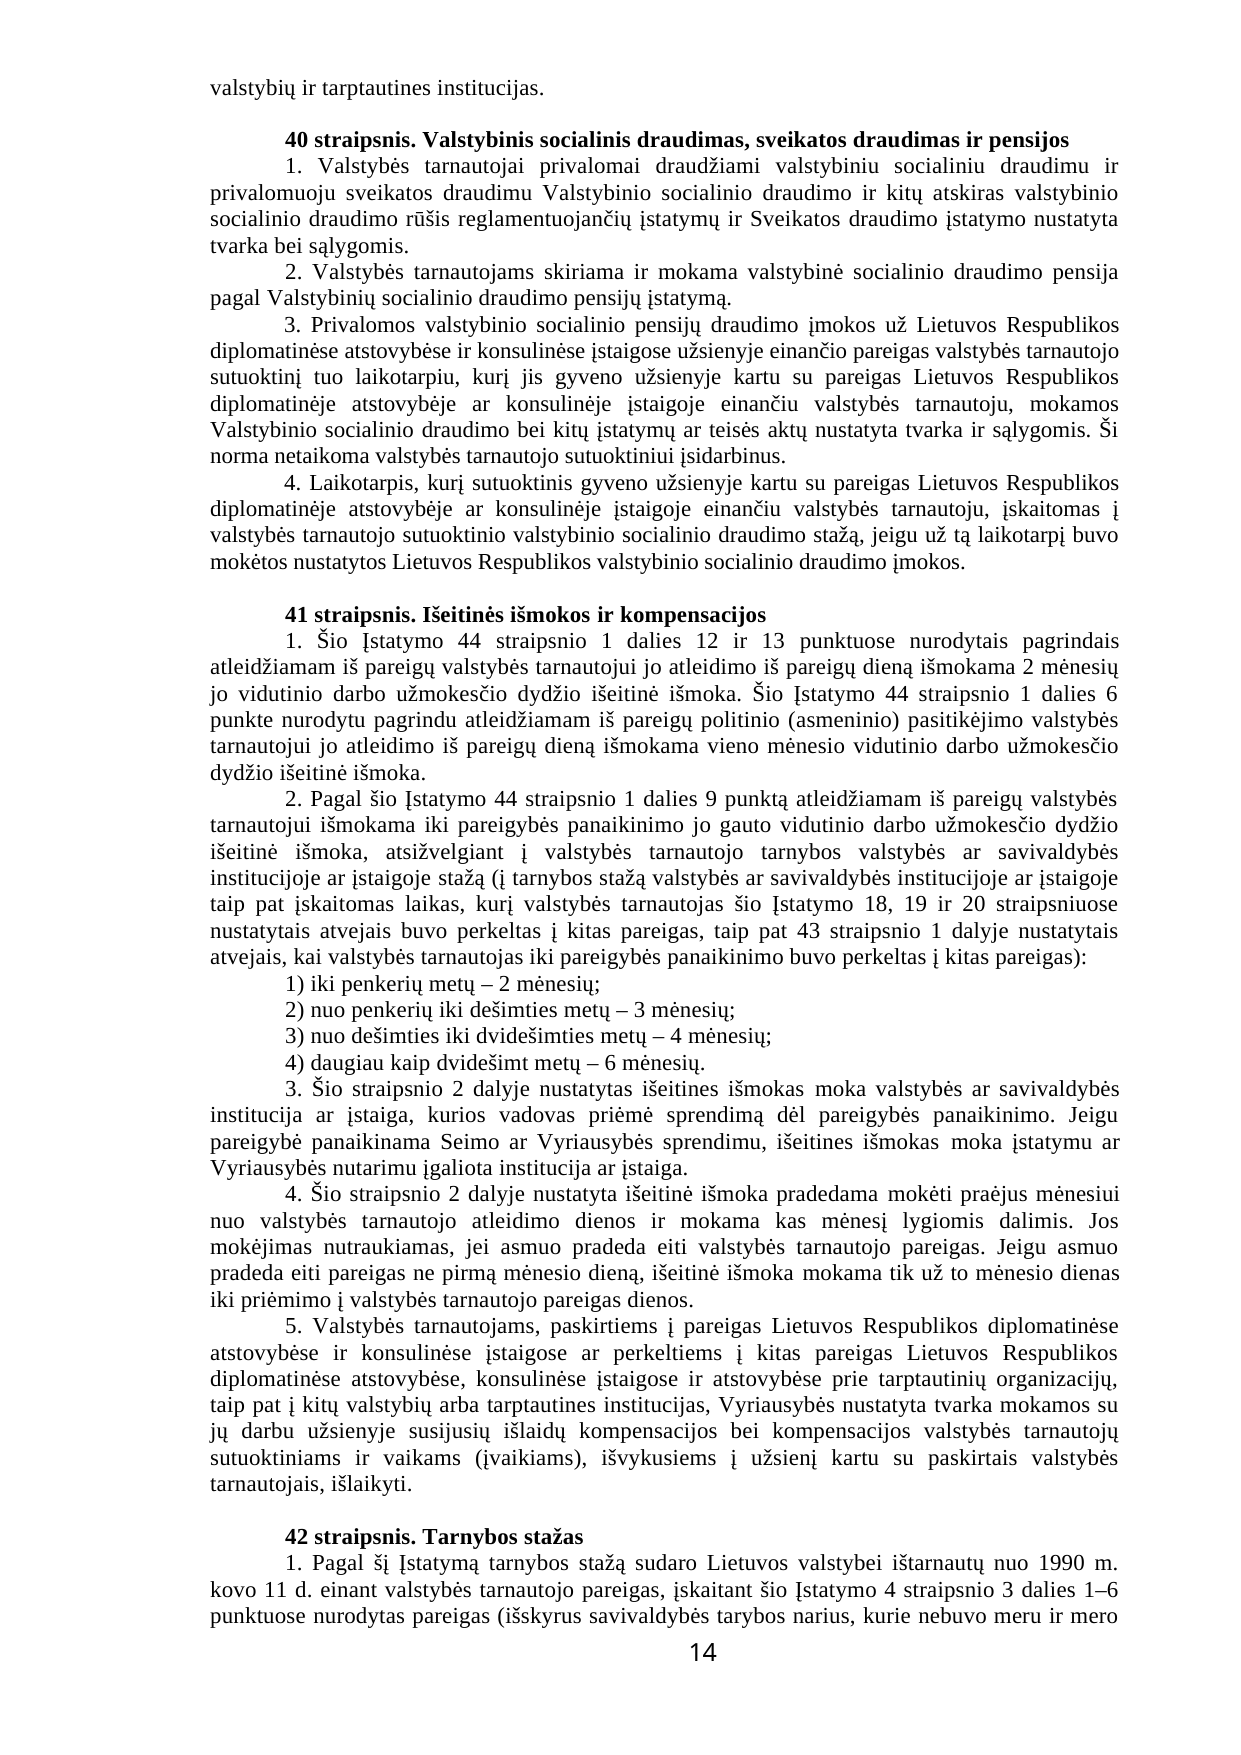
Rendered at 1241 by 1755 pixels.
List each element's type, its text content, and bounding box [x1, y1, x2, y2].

text 1) iki penkerių metų – 2 mėnesių; [210, 969, 1120, 996]
text 4. Šio straipsnio 2 dalyje nustatyta išeitinė išmoka pradedama mokėti praėjus mėnesiui nuo valstybės tarnautojo atleidimo dienos ir mokama kas mėnesį lygiomis dalimis. Jos mokėjimas nutraukiamas, jei asmuo pradeda eiti valstybės tarnautojo pareigas. Jeigu asmuo pradeda eiti pareigas ne pirmą mėnesio dieną, išeitinė išmoka mokama tik už to mėnesio dienas iki priėmimo į valstybės tarnautojo pareigas dienos. [210, 1180, 1120, 1312]
text 5. Valstybės tarnautojams, paskirtiems į pareigas Lietuvos Respublikos diplomatinėse atstovybėse ir konsulinėse įstaigose ar perkeltiems į kitas pareigas Lietuvos Respublikos diplomatinėse atstovybėse, konsulinėse įstaigose ir atstovybėse prie tarptautinių organizacijų, taip pat į kitų valstybių arba tarptautines institucijas, Vyriausybės nustatyta tvarka mokamos su jų darbu užsienyje susijusių išlaidų kompensacijos bei kompensacijos valstybės tarnautojų sutuoktiniams ir vaikams (įvaikiams), išvykusiems į užsienį kartu su paskirtais valstybės tarnautojais, išlaikyti. [210, 1312, 1120, 1497]
text 3. Šio straipsnio 2 dalyje nustatytas išeitines išmokas moka valstybės ar savivaldybės institucija ar įstaiga, kurios vadovas priėmė sprendimą dėl pareigybės panaikinimo. Jeigu pareigybė panaikinama Seimo ar Vyriausybės sprendimu, išeitines išmokas moka įstatymu ar Vyriausybės nutarimu įgaliota institucija ar įstaiga. [210, 1075, 1120, 1180]
text 2. Pagal šio Įstatymo 44 straipsnio 1 dalies 9 punktą atleidžiamam iš pareigų valstybės tarnautojui išmokama iki pareigybės panaikinimo jo gauto vidutinio darbo užmokesčio dydžio išeitinė išmoka, atsižvelgiant į valstybės tarnautojo tarnybos valstybės ar savivaldybės institucijoje ar įstaigoje stažą (į tarnybos stažą valstybės ar savivaldybės institucijoje ar įstaigoje taip pat įskaitomas laikas, kurį valstybės tarnautojas šio Įstatymo 18, 19 ir 20 straipsniuose nustatytais atvejais buvo perkeltas į kitas pareigas, taip pat 43 straipsnio 1 dalyje nustatytais atvejais, kai valstybės tarnautojas iki pareigybės panaikinimo buvo perkeltas į kitas pareigas): [210, 785, 1120, 969]
text 3. Privalomos valstybinio socialinio pensijų draudimo įmokos už Lietuvos Respublikos diplomatinėse atstovybėse ir konsulinėse įstaigose užsienyje einančio pareigas valstybės tarnautojo sutuoktinį tuo laikotarpiu, kurį jis gyveno užsienyje kartu su pareigas Lietuvos Respublikos diplomatinėje atstovybėje ar konsulinėje įstaigoje einančiu valstybės tarnautoju, mokamos Valstybinio socialinio draudimo bei kitų įstatymų ar teisės aktų nustatyta tvarka ir sąlygomis. Ši norma netaikoma valstybės tarnautojo sutuoktiniui įsidarbinus. [210, 311, 1120, 469]
text 40 straipsnis. Valstybinis socialinis draudimas, sveikatos draudimas ir pensijos [285, 126, 1120, 153]
text 2) nuo penkerių iki dešimties metų – 3 mėnesių; [210, 996, 1120, 1022]
text 1. Šio Įstatymo 44 straipsnio 1 dalies 12 ir 13 punktuose nurodytais pagrindais atleidžiamam iš pareigų valstybės tarnautojui jo atleidimo iš pareigų dieną išmokama 2 mėnesių jo vidutinio darbo užmokesčio dydžio išeitinė išmoka. Šio Įstatymo 44 straipsnio 1 dalies 6 punkte nurodytu pagrindu atleidžiamam iš pareigų politinio (asmeninio) pasitikėjimo valstybės tarnautojui jo atleidimo iš pareigų dieną išmokama vieno mėnesio vidutinio darbo užmokesčio dydžio išeitinė išmoka. [210, 627, 1120, 785]
text 41 straipsnis. Išeitinės išmokos ir kompensacijos [210, 601, 1120, 627]
text 2. Valstybės tarnautojams skiriama ir mokama valstybinė socialinio draudimo pensija pagal Valstybinių socialinio draudimo pensijų įstatymą. [210, 258, 1120, 311]
text 42 straipsnis. Tarnybos stažas [210, 1523, 1120, 1549]
text 3) nuo dešimties iki dvidešimties metų – 4 mėnesių; [210, 1022, 1120, 1049]
text valstybių ir tarptautines institucijas. [210, 73, 1120, 100]
text 1. Valstybės tarnautojai privalomai draudžiami valstybiniu socialiniu draudimu ir privalomuoju sveikatos draudimu Valstybinio socialinio draudimo ir kitų atskiras valstybinio socialinio draudimo rūšis reglamentuojančių įstatymų ir Sveikatos draudimo įstatymo nustatyta tvarka bei sąlygomis. [210, 153, 1120, 258]
text 4) daugiau kaip dvidešimt metų – 6 mėnesių. [210, 1049, 1120, 1075]
text 4. Laikotarpis, kurį sutuoktinis gyveno užsienyje kartu su pareigas Lietuvos Respublikos diplomatinėje atstovybėje ar konsulinėje įstaigoje einančiu valstybės tarnautoju, įskaitomas į valstybės tarnautojo sutuoktinio valstybinio socialinio draudimo stažą, jeigu už tą laikotarpį buvo mokėtos nustatytos Lietuvos Respublikos valstybinio socialinio draudimo įmokos. [210, 469, 1120, 574]
text 1. Pagal šį Įstatymą tarnybos stažą sudaro Lietuvos valstybei ištarnautų nuo 1990 m. kovo 11 d. einant valstybės tarnautojo pareigas, įskaitant šio Įstatymo 4 straipsnio 3 dalies 1–6 punktuose nurodytas pareigas (išskyrus savivaldybės tarybos narius, kurie nebuvo meru ir mero [210, 1549, 1120, 1628]
